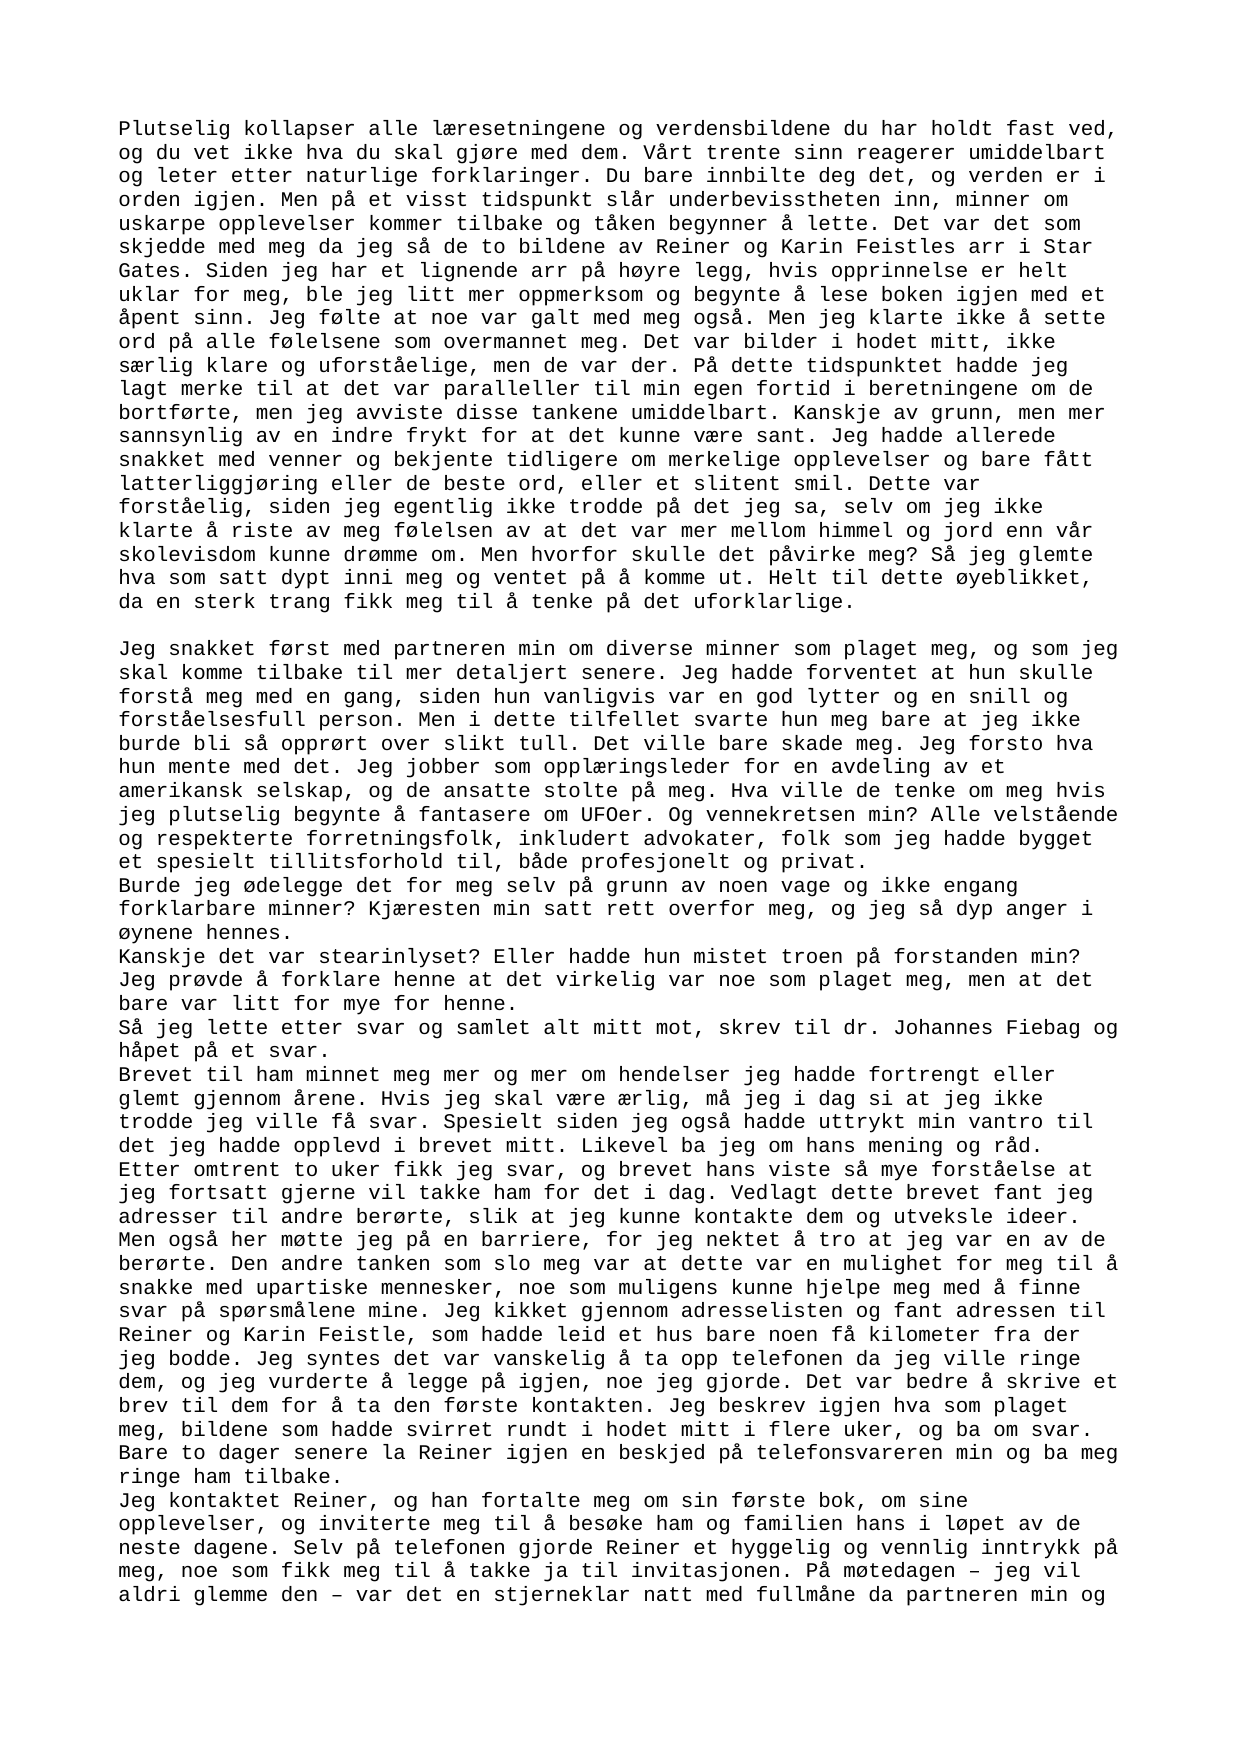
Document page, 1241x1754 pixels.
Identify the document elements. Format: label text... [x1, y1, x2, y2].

text Etter omtrent to uker fikk jeg svar, og brevet hans viste så mye forståelse at jeg fortsatt gjerne vil takke ham for det i dag. Vedlagt dette brevet fant jeg adresser til andre berørte, slik at jeg kunne kontakte dem og utveksle ideer. Men også her møtte jeg på en barriere, for jeg nektet å tro at jeg var en av de berørte. Den andre tanken som slo meg var at dette var en mulighet for meg til å snakke med upartiske mennesker, noe som muligens kunne hjelpe meg med å finne svar på spørsmålene mine. Jeg kikket gjennom adresselisten og fant adressen til Reiner og Karin Feistle, som hadde leid et hus bare noen få kilometer fra der jeg bodde. Jeg syntes det var vanskelig å ta opp telefonen da jeg ville ringe dem, og jeg vurderte å legge på igjen, noe jeg gjorde. Det var bedre å skrive et brev til dem for å ta den første kontakten. Jeg beskrev igjen hva som plaget meg, bildene som hadde svirret rundt i hodet mitt i flere uker, og ba om svar. Bare to dager senere la Reiner igjen en beskjed på telefonsvareren min og ba meg ringe ham tilbake. [118, 1158, 1122, 1489]
text Jeg snakket først med partneren min om diverse minner som plaget meg, og som jeg skal komme tilbake til mer detaljert senere. Jeg hadde forventet at hun skulle forstå meg med en gang, siden hun vanligvis var en god lytter og en snill og forståelsesfull person. Men i dette tilfellet svarte hun meg bare at jeg ikke burde bli så opprørt over slikt tull. Det ville bare skade meg. Jeg forsto hva hun mente med det. Jeg jobber som opplæringsleder for en avdeling av et amerikansk selskap, og de ansatte stolte på meg. Hva ville de tenke om meg hvis jeg plutselig begynte å fantasere om UFOer. Og vennekretsen min? Alle velstående og respekterte forretningsfolk, inkludert advokater, folk som jeg hadde bygget et spesielt tillitsforhold til, både profesjonelt og privat. [118, 638, 1122, 875]
text Jeg kontaktet Reiner, og han fortalte meg om sin første bok, om sine opplevelser, og inviterte meg til å besøke ham og familien hans i løpet av de neste dagene. Selv på telefonen gjorde Reiner et hyggelig og vennlig inntrykk på meg, noe som fikk meg til å takke ja til invitasjonen. På møtedagen – jeg vil aldri glemme den – var det en stjerneklar natt med fullmåne da partneren min og [118, 1489, 1122, 1608]
text Så jeg lette etter svar og samlet alt mitt mot, skrev til dr. Johannes Fiebag og håpet på et svar. [118, 1017, 1122, 1064]
text Kanskje det var stearinlyset? Eller hadde hun mistet troen på forstanden min? Jeg prøvde å forklare henne at det virkelig var noe som plaget meg, men at det bare var litt for mye for henne. [118, 946, 1122, 1017]
text Plutselig kollapser alle læresetningene og verdensbildene du har holdt fast ved, og du vet ikke hva du skal gjøre med dem. Vårt trente sinn reagerer umiddelbart og leter etter naturlige forklaringer. Du bare innbilte deg det, og verden er i orden igjen. Men på et visst tidspunkt slår underbevisstheten inn, minner om uskarpe opplevelser kommer tilbake og tåken begynner å lette. Det var det som skjedde med meg da jeg så de to bildene av Reiner og Karin Feistles arr i Star Gates. Siden jeg har et lignende arr på høyre legg, hvis opprinnelse er helt uklar for meg, ble jeg litt mer oppmerksom og begynte å lese boken igjen med et åpent sinn. Jeg følte at noe var galt med meg også. Men jeg klarte ikke å sette ord på alle følelsene som overmannet meg. Det var bilder i hodet mitt, ikke særlig klare og uforståelige, men de var der. På dette tidspunktet hadde jeg lagt merke til at det var paralleller til min egen fortid i beretningene om de bortførte, men jeg avviste disse tankene umiddelbart. Kanskje av grunn, men mer sannsynlig av en indre frykt for at det kunne være sant. Jeg hadde allerede snakket med venner og bekjente tidligere om merkelige opplevelser og bare fått latterliggjøring eller de beste ord, eller et slitent smil. Dette var forståelig, siden jeg egentlig ikke trodde på det jeg sa, selv om jeg ikke klarte å riste av meg følelsen av at det var mer mellom himmel og jord enn vår skolevisdom kunne drømme om. Men hvorfor skulle det påvirke meg? Så jeg glemte hva som satt dypt inni meg og ventet på å komme ut. Helt til dette øyeblikket, da en sterk trang fikk meg til å tenke på det uforklarlige. [118, 118, 1122, 615]
text Burde jeg ødelegge det for meg selv på grunn av noen vage og ikke engang forklarbare minner? Kjæresten min satt rett overfor meg, og jeg så dyp anger i øynene hennes. [118, 875, 1122, 946]
text Brevet til ham minnet meg mer og mer om hendelser jeg hadde fortrengt eller glemt gjennom årene. Hvis jeg skal være ærlig, må jeg i dag si at jeg ikke trodde jeg ville få svar. Spesielt siden jeg også hadde uttrykt min vantro til det jeg hadde opplevd i brevet mitt. Likevel ba jeg om hans mening og råd. [118, 1064, 1122, 1158]
